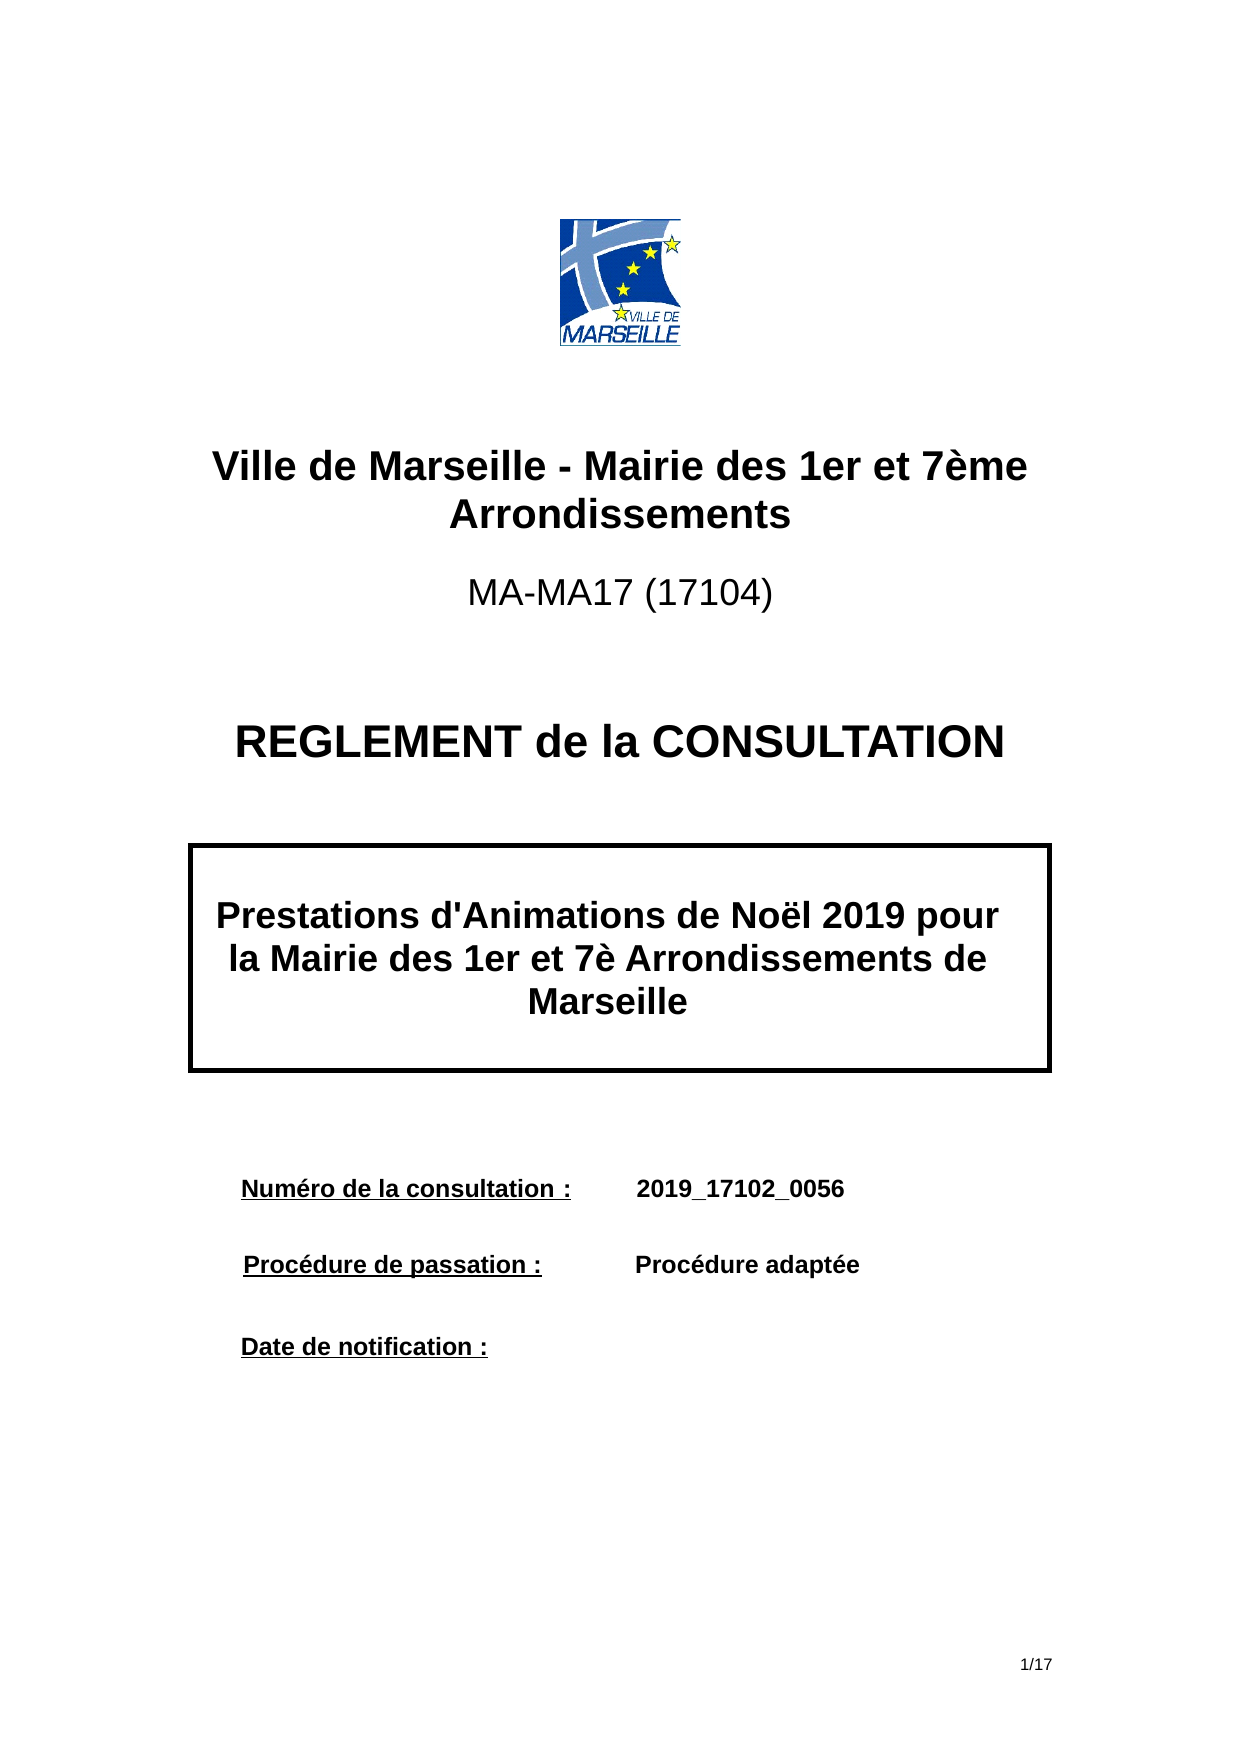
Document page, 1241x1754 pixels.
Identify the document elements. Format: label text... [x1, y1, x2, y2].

text MA-MA17 (17104) [188, 571, 1052, 614]
text Date de notification : [241, 1332, 1052, 1361]
text Ville de Marseille - Mairie des 1er et 7ème Arrondissements [188, 441, 1052, 537]
text Numéro de la consultation : 2019_17102_0056 [241, 1174, 1052, 1203]
text Procédure de passation : Procédure adaptée [243, 1251, 1052, 1279]
text Prestations d'Animations de Noël 2019 pour la Mairie des 1er et 7è Arrondissements de Marseille [193, 886, 1047, 1023]
text REGLEMENT de la CONSULTATION [188, 714, 1052, 767]
